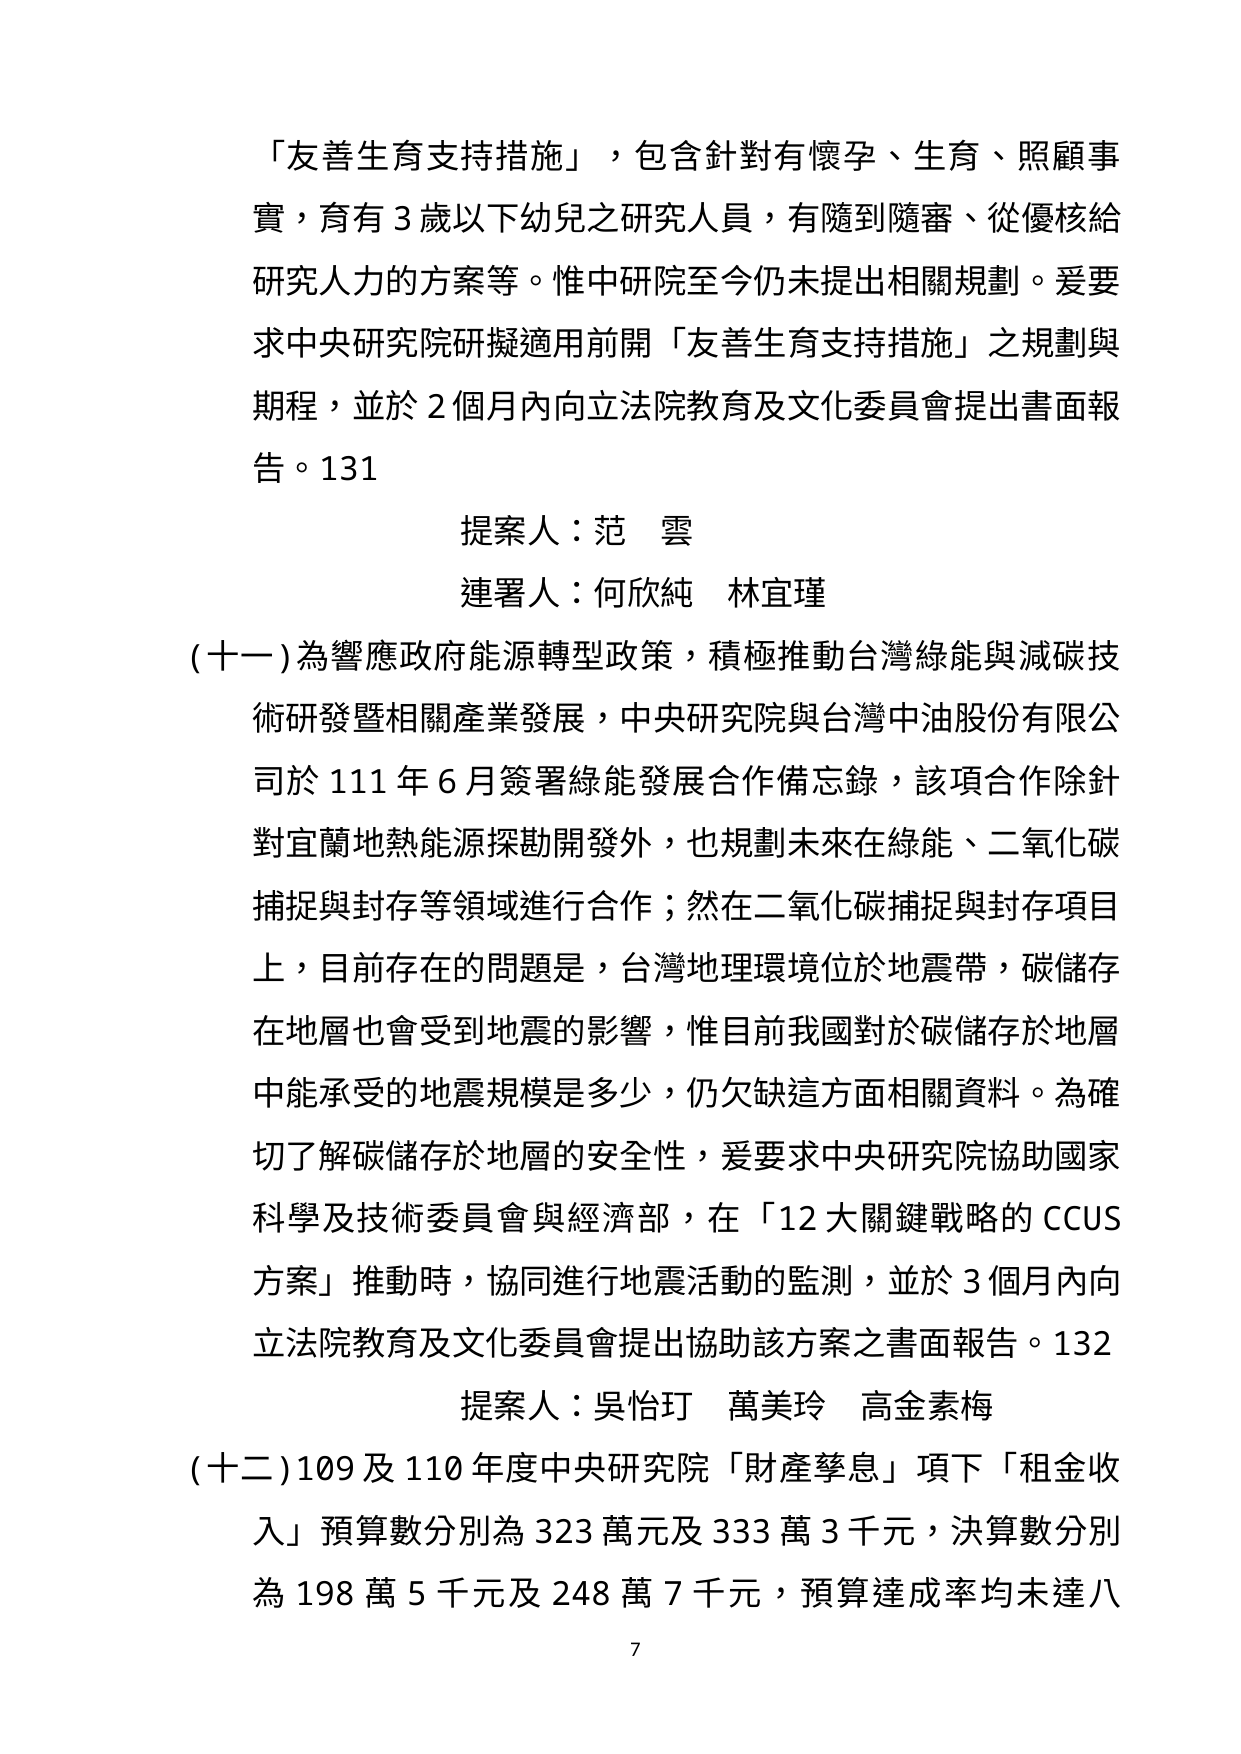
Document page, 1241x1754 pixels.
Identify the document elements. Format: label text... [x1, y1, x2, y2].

text 「友善生育支持措施」，包含針對有懷孕、生育、照顧事實，育有3歲以下幼兒之研究人員，有隨到隨審、從優核給研究人力的方案等。惟中研院至今仍未提出相關規劃。爰要求中央研究院研擬適用前開「友善生育支持措施」之規劃與期程，並於2個月內向立法院教育及文化委員會提出書面報告。131 [185, 112, 1122, 487]
text 提案人：吳怡玎 萬美玲 高金素梅 [460, 1362, 1122, 1425]
text (十一)為響應政府能源轉型政策，積極推動台灣綠能與減碳技術研發暨相關產業發展，中央研究院與台灣中油股份有限公司於111年6月簽署綠能發展合作備忘錄，該項合作除針對宜蘭地熱能源探勘開發外，也規劃未來在綠能、二氧化碳捕捉與封存等領域進行合作；然在二氧化碳捕捉與封存項目上，目前存在的問題是，台灣地理環境位於地震帶，碳儲存在地層也會受到地震的影響，惟目前我國對於碳儲存於地層中能承受的地震規模是多少，仍欠缺這方面相關資料。為確切了解碳儲存於地層的安全性，爰要求中央研究院協助國家科學及技術委員會與經濟部，在「12大關鍵戰略的CCUS方案」推動時，協同進行地震活動的監測，並於3個月內向立法院教育及文化委員會提出協助該方案之書面報告。132 [185, 612, 1122, 1362]
text (十二)109及110年度中央研究院「財產孳息」項下「租金收入」預算數分別為323萬元及333萬3千元，決算數分別為198萬5千元及248萬7千元，預算達成率均未達八 [185, 1425, 1122, 1612]
text 連署人：何欣純 林宜瑾 [460, 550, 1122, 612]
text 提案人：范 雲 [460, 487, 1122, 550]
